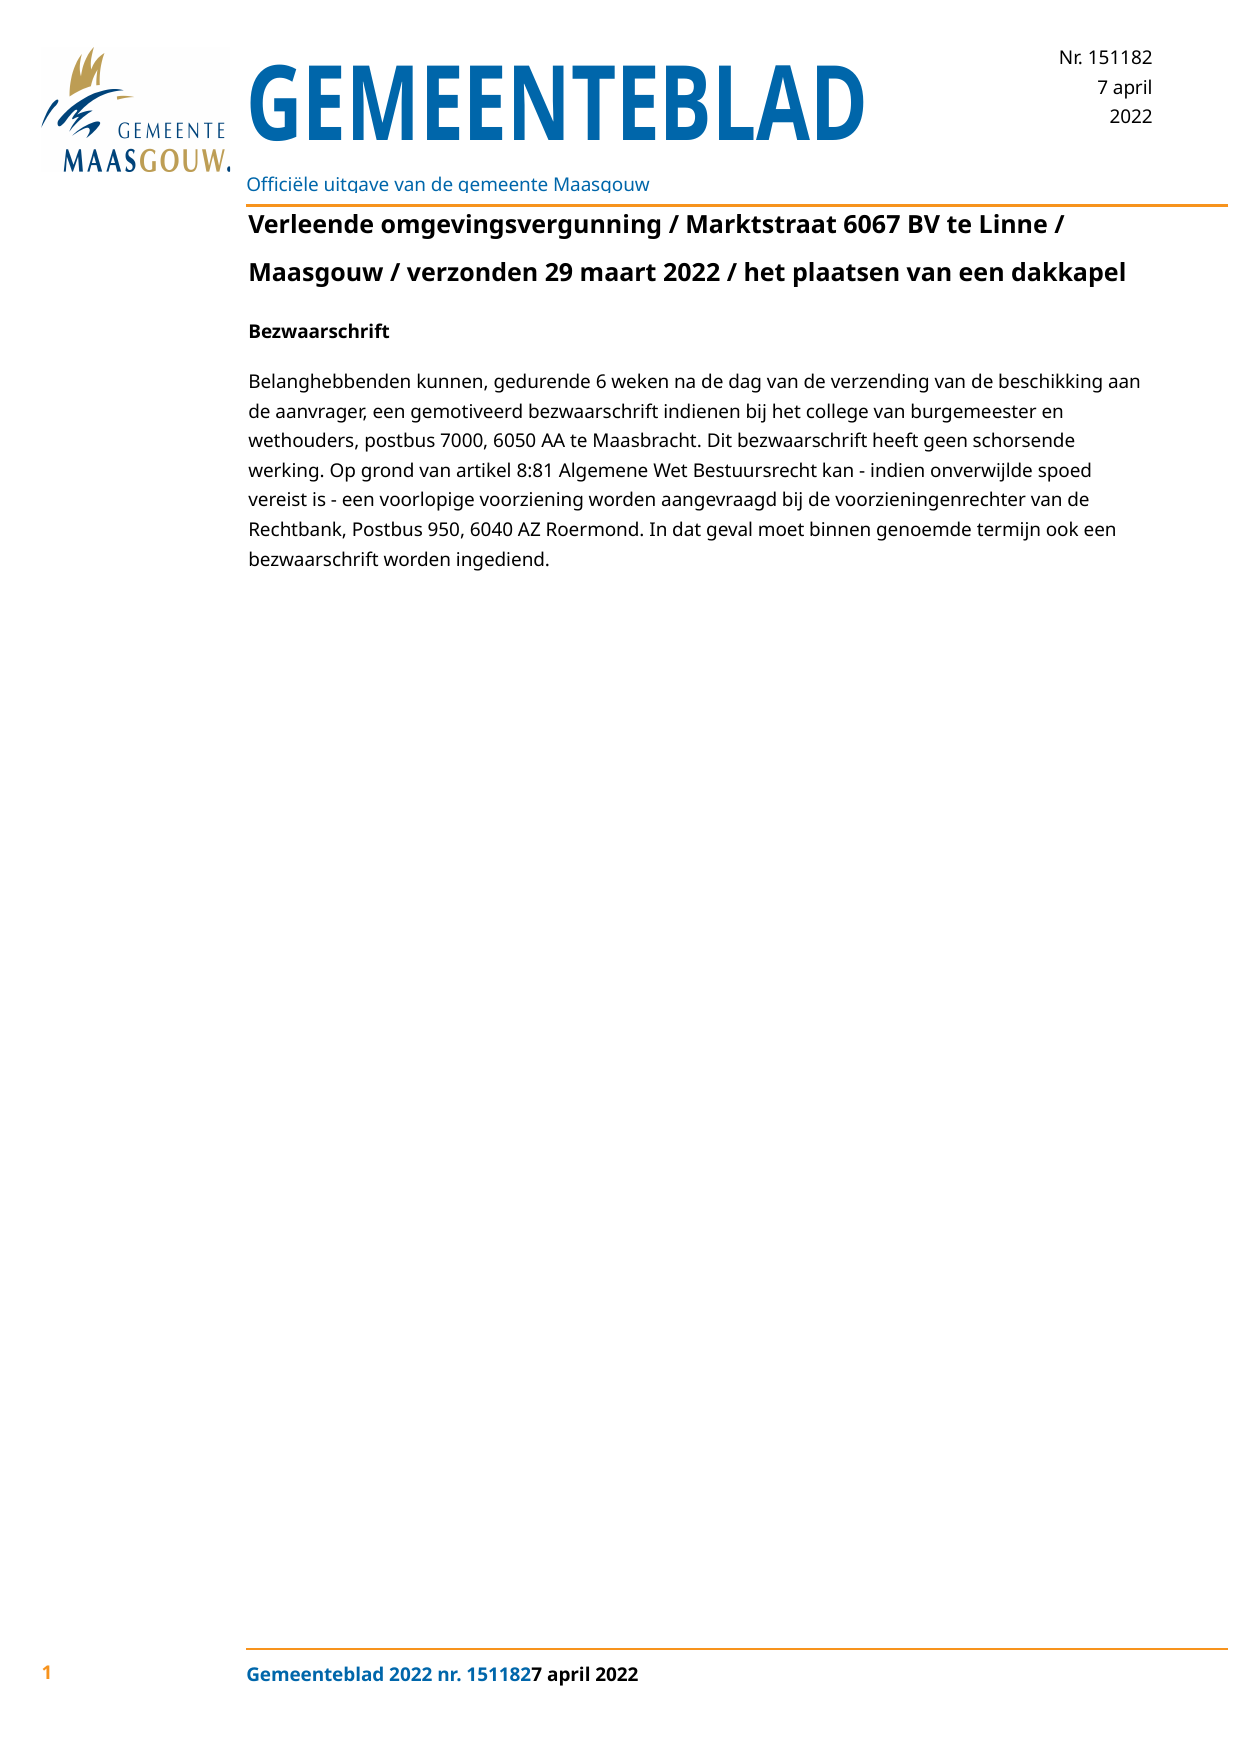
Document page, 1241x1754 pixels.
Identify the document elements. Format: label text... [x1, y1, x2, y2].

text Verleende omgevingsvergunning / Marktstraat 6067 BV te Linne / Maasgouw / verzonden 29 maart 2022 / het plaatsen van een dakkapel [248, 207, 1152, 288]
text Bezwaarschrift [248, 318, 1152, 344]
text Belanghebbenden kunnen, gedurende 6 weken na de dag van de verzending van de beschikking aan de aanvrager, een gemotiveerd bezwaarschrift indienen bij het college van burgemeester en wethouders, postbus 7000, 6050 AA te Maasbracht. Dit bezwaarschrift heeft geen schorsende werking. Op grond van artikel 8:81 Algemene Wet Bestuursrecht kan - indien onverwijlde spoed vereist is - een voorlopige voorziening worden aangevraagd bij de voorzieningenrechter van de Rechtbank, Postbus 950, 6040 AZ Roermond. In dat geval moet binnen genoemde termijn ook een bezwaarschrift worden ingediend. [248, 368, 1152, 572]
picture [41, 47, 231, 172]
